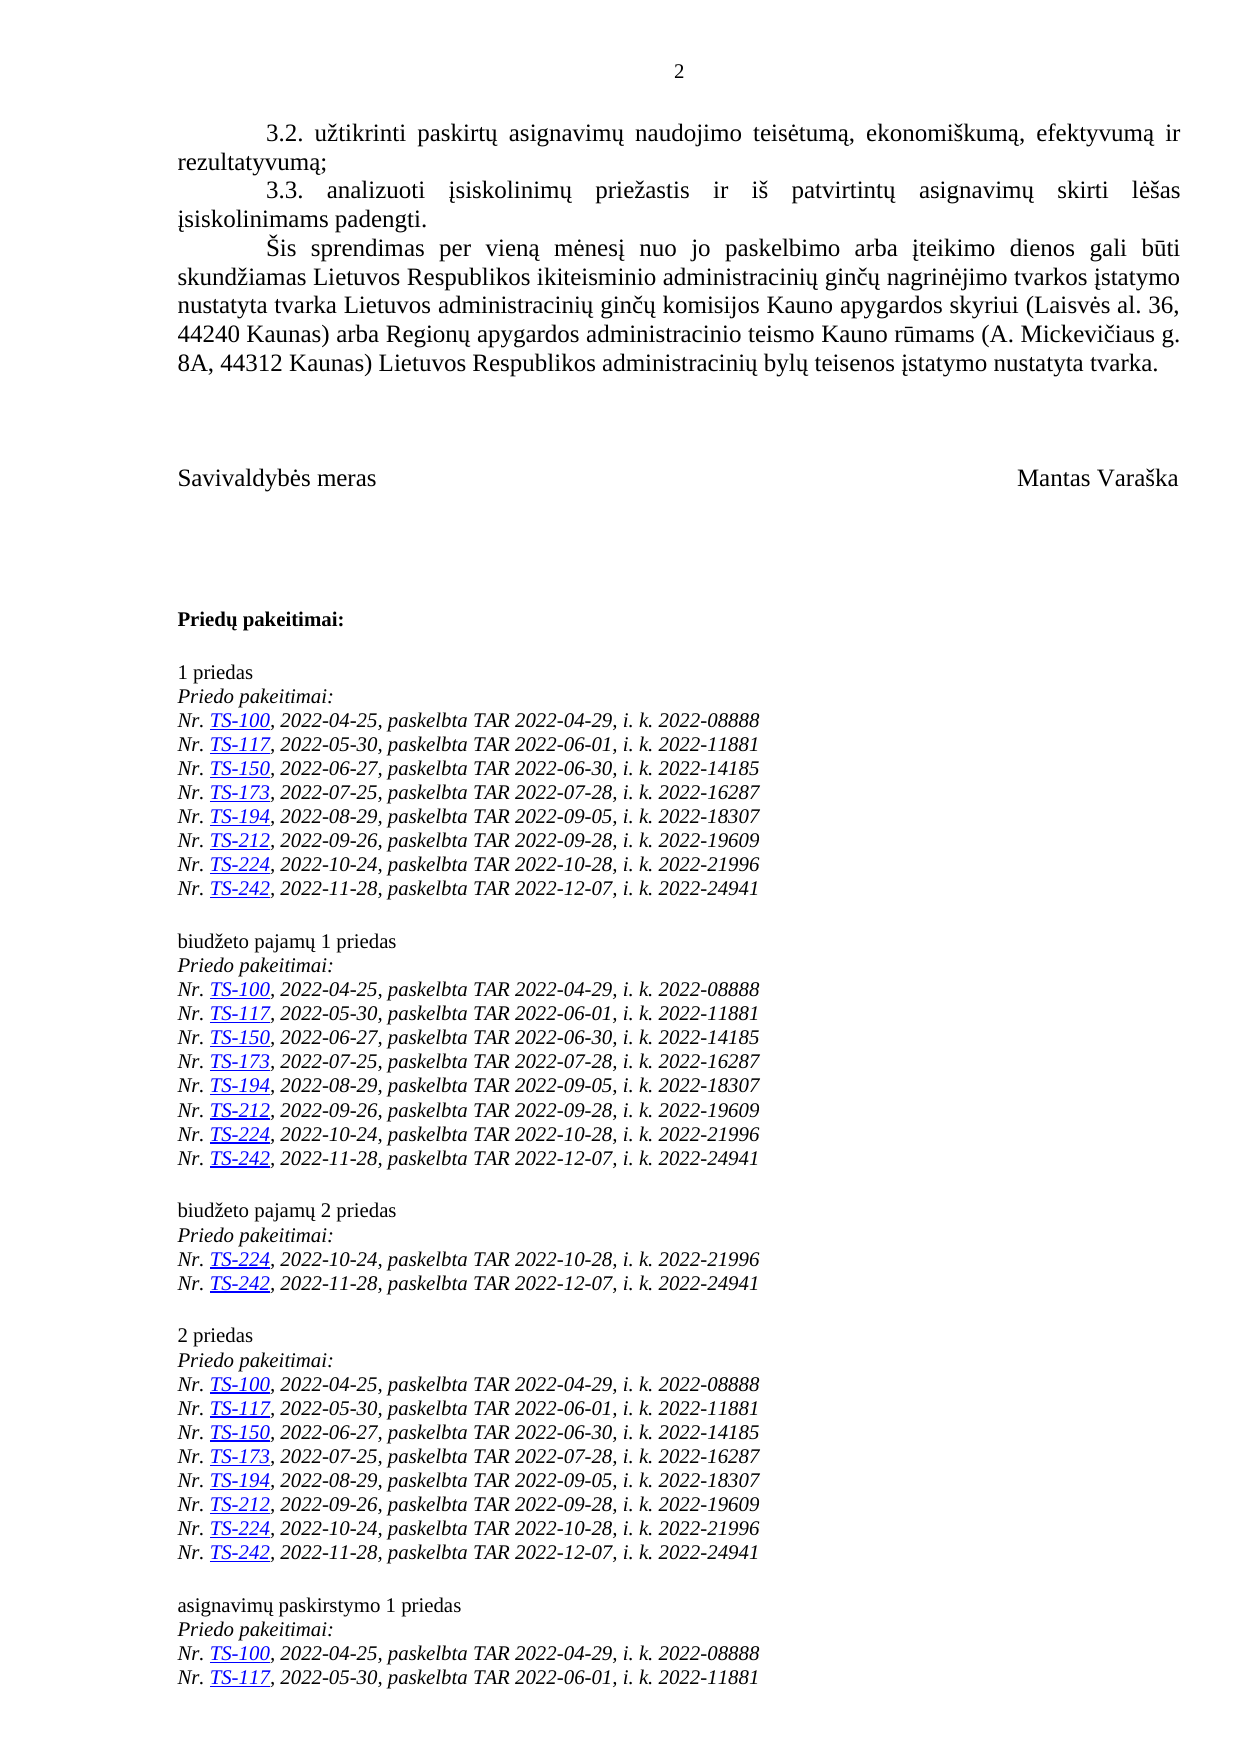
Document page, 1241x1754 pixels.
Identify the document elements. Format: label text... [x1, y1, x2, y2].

text Nr. TS-173, 2022-07-25, paskelbta TAR 2022-07-28, i. k. 2022-16287 [177, 780, 1181, 804]
text Priedų pakeitimai: [177, 607, 1181, 631]
text Nr. TS-173, 2022-07-25, paskelbta TAR 2022-07-28, i. k. 2022-16287 [177, 1049, 1181, 1073]
text Priedo pakeitimai: [177, 684, 1181, 708]
text Savivaldybės meras Mantas Varaška [177, 463, 1181, 492]
text 3.3. analizuoti įsiskolinimų priežastis ir iš patvirtintų asignavimų skirti lėšas įsiskolinimams padengti. [177, 176, 1181, 233]
text biudžeto pajamų 1 priedas [177, 929, 1181, 953]
text Nr. TS-242, 2022-11-28, paskelbta TAR 2022-12-07, i. k. 2022-24941 [177, 876, 1181, 900]
text Nr. TS-194, 2022-08-29, paskelbta TAR 2022-09-05, i. k. 2022-18307 [177, 804, 1181, 828]
text Nr. TS-242, 2022-11-28, paskelbta TAR 2022-12-07, i. k. 2022-24941 [177, 1146, 1181, 1170]
text Nr. TS-150, 2022-06-27, paskelbta TAR 2022-06-30, i. k. 2022-14185 [177, 1025, 1181, 1049]
text Nr. TS-224, 2022-10-24, paskelbta TAR 2022-10-28, i. k. 2022-21996 [177, 852, 1181, 876]
text Nr. TS-212, 2022-09-26, paskelbta TAR 2022-09-28, i. k. 2022-19609 [177, 1097, 1181, 1122]
text Nr. TS-173, 2022-07-25, paskelbta TAR 2022-07-28, i. k. 2022-16287 [177, 1444, 1181, 1468]
text Nr. TS-194, 2022-08-29, paskelbta TAR 2022-09-05, i. k. 2022-18307 [177, 1468, 1181, 1492]
text Nr. TS-242, 2022-11-28, paskelbta TAR 2022-12-07, i. k. 2022-24941 [177, 1271, 1181, 1295]
text 3.2. užtikrinti paskirtų asignavimų naudojimo teisėtumą, ekonomiškumą, efektyvumą ir rezultatyvumą; [177, 118, 1181, 176]
text Nr. TS-212, 2022-09-26, paskelbta TAR 2022-09-28, i. k. 2022-19609 [177, 1492, 1181, 1516]
text Šis sprendimas per vieną mėnesį nuo jo paskelbimo arba įteikimo dienos gali būti skundžiamas Lietuvos Respublikos ikiteisminio administracinių ginčų nagrinėjimo tvarkos įstatymo nustatyta tvarka Lietuvos administracinių ginčų komisijos Kauno apygardos skyriui (Laisvės al. 36, 44240 Kaunas) arba Regionų apygardos administracinio teismo Kauno rūmams (A. Mickevičiaus g. 8A, 44312 Kaunas) Lietuvos Respublikos administracinių bylų teisenos įstatymo nustatyta tvarka. [177, 233, 1181, 377]
text Priedo pakeitimai: [177, 953, 1181, 977]
text Nr. TS-212, 2022-09-26, paskelbta TAR 2022-09-28, i. k. 2022-19609 [177, 828, 1181, 852]
text Nr. TS-117, 2022-05-30, paskelbta TAR 2022-06-01, i. k. 2022-11881 [177, 1001, 1181, 1025]
text Nr. TS-100, 2022-04-25, paskelbta TAR 2022-04-29, i. k. 2022-08888 [177, 1372, 1181, 1396]
text 2 priedas [177, 1323, 1181, 1347]
text Nr. TS-100, 2022-04-25, paskelbta TAR 2022-04-29, i. k. 2022-08888 [177, 977, 1181, 1001]
text 1 priedas [177, 660, 1181, 684]
text Nr. TS-150, 2022-06-27, paskelbta TAR 2022-06-30, i. k. 2022-14185 [177, 1420, 1181, 1444]
text Nr. TS-224, 2022-10-24, paskelbta TAR 2022-10-28, i. k. 2022-21996 [177, 1247, 1181, 1271]
text Priedo pakeitimai: [177, 1347, 1181, 1372]
text Priedo pakeitimai: [177, 1222, 1181, 1247]
text Nr. TS-242, 2022-11-28, paskelbta TAR 2022-12-07, i. k. 2022-24941 [177, 1540, 1181, 1564]
text Nr. TS-224, 2022-10-24, paskelbta TAR 2022-10-28, i. k. 2022-21996 [177, 1516, 1181, 1540]
text Nr. TS-194, 2022-08-29, paskelbta TAR 2022-09-05, i. k. 2022-18307 [177, 1073, 1181, 1097]
text Nr. TS-117, 2022-05-30, paskelbta TAR 2022-06-01, i. k. 2022-11881 [177, 732, 1181, 756]
text asignavimų paskirstymo 1 priedas [177, 1593, 1181, 1617]
text Nr. TS-150, 2022-06-27, paskelbta TAR 2022-06-30, i. k. 2022-14185 [177, 756, 1181, 780]
text Nr. TS-100, 2022-04-25, paskelbta TAR 2022-04-29, i. k. 2022-08888 [177, 708, 1181, 732]
text biudžeto pajamų 2 priedas [177, 1198, 1181, 1222]
text Nr. TS-100, 2022-04-25, paskelbta TAR 2022-04-29, i. k. 2022-08888 [177, 1641, 1181, 1665]
text Priedo pakeitimai: [177, 1617, 1181, 1641]
text Nr. TS-224, 2022-10-24, paskelbta TAR 2022-10-28, i. k. 2022-21996 [177, 1122, 1181, 1146]
text Nr. TS-117, 2022-05-30, paskelbta TAR 2022-06-01, i. k. 2022-11881 [177, 1396, 1181, 1420]
text Nr. TS-117, 2022-05-30, paskelbta TAR 2022-06-01, i. k. 2022-11881 [177, 1665, 1181, 1689]
